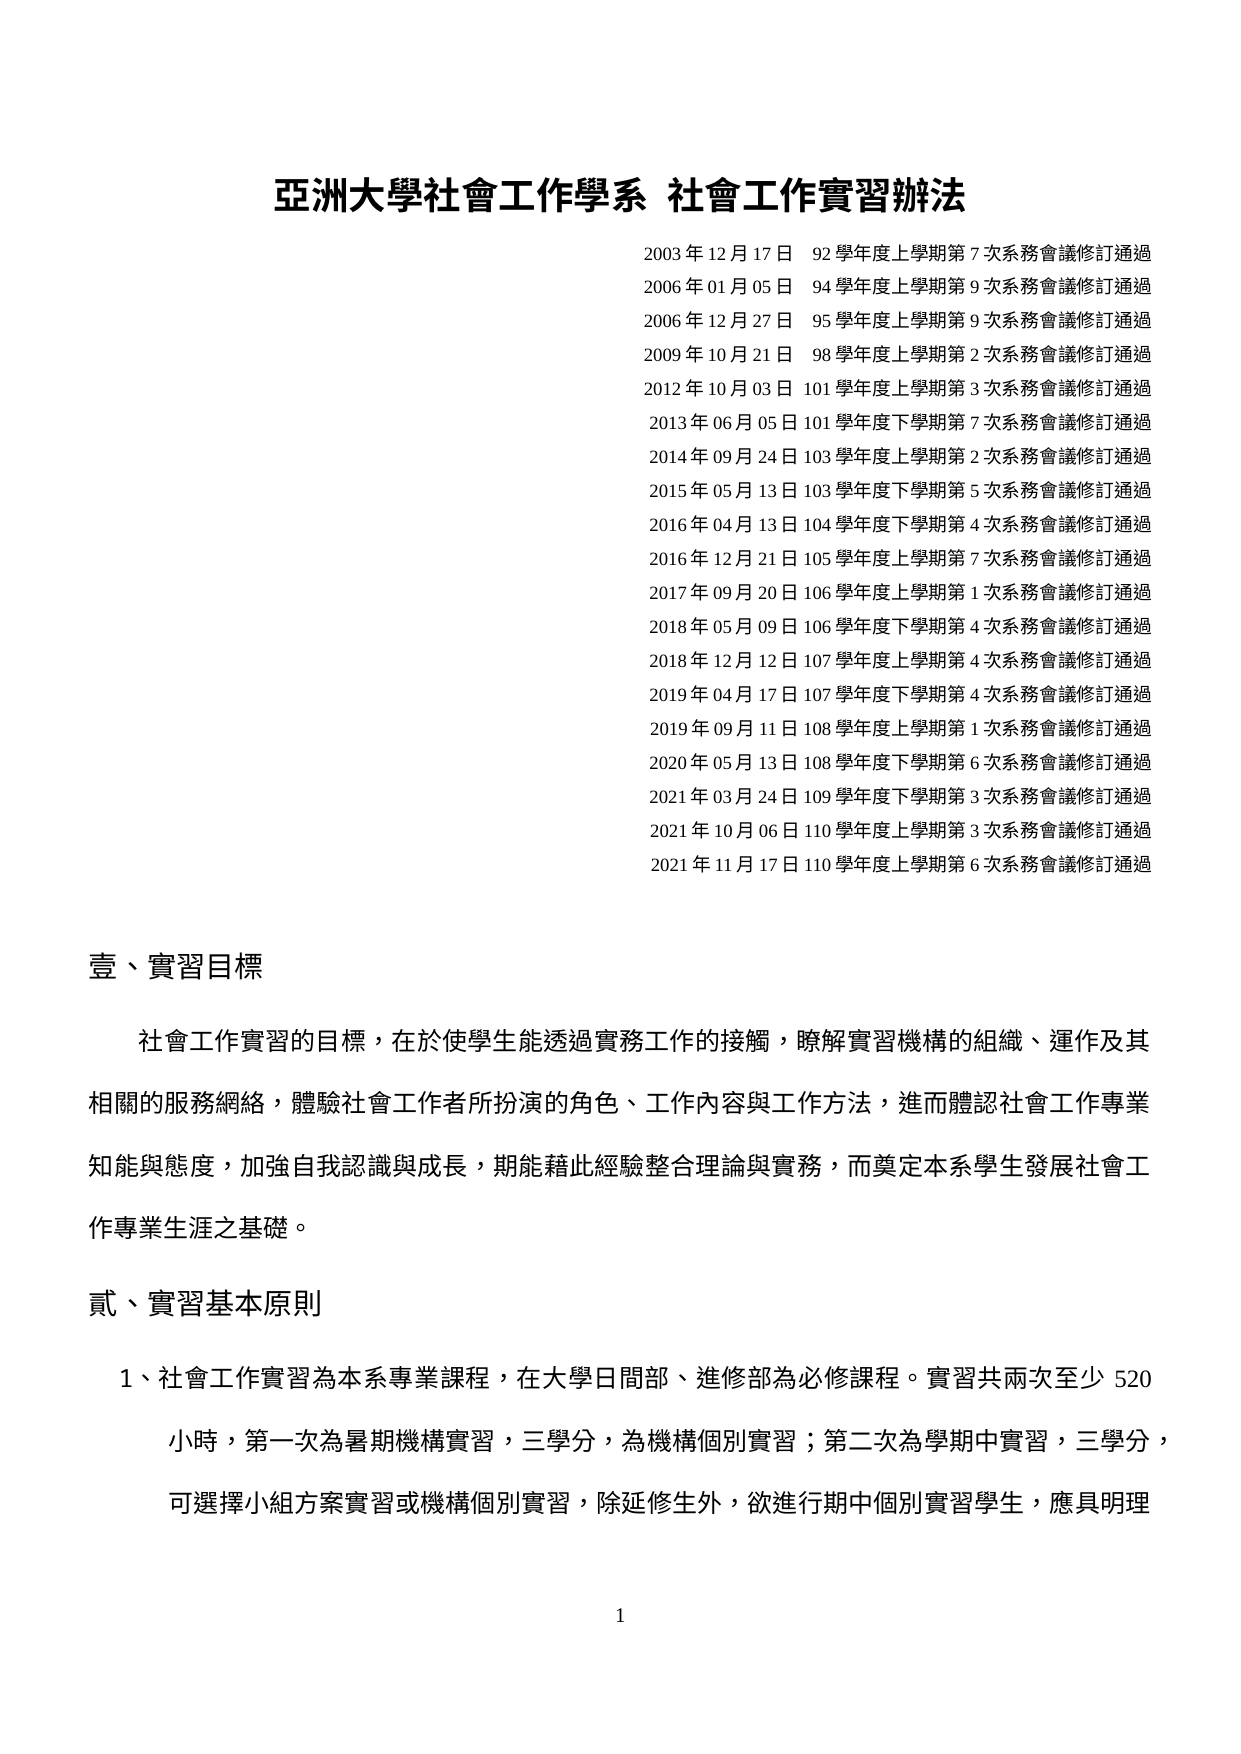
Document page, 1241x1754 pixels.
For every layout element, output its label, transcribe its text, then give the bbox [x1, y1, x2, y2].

text 2006年12月27日 95學年度上學期第9次系務會議修訂通過 [89, 306, 1152, 333]
text 2012年10月03日 101學年度上學期第3次系務會議修訂通過 [89, 374, 1152, 401]
text 2013年06月05日101學年度下學期第7次系務會議修訂通過 [89, 408, 1152, 435]
text 壹、實習目標 [89, 923, 1152, 985]
text 2003年12月17日 92學年度上學期第7次系務會議修訂通過 [89, 238, 1152, 265]
text 2019年09月11日108學年度上學期第1次系務會議修訂通過 [89, 713, 1152, 741]
text 2021年03月24日109學年度下學期第3次系務會議修訂通過 [89, 781, 1152, 809]
text 2019年04月17日107學年度下學期第4次系務會議修訂通過 [89, 679, 1152, 707]
text 2009年10月21日 98學年度上學期第2次系務會議修訂通過 [89, 340, 1152, 367]
text 2006年01月05日 94學年度上學期第9次系務會議修訂通過 [89, 272, 1152, 299]
list 社會工作實習為本系專業課程，在大學日間部、進修部為必修課程。實習共兩次至少520小時，第一次為暑期機構實習，三學分，為機構個別實習；第二次為學期中實習，三學分，可選擇小組方案實習或機構個別實習，除延修生外，欲進行期中個別實習學生，應具明理由向實習作業室提出申請，並經實習委員會審查通過，方得辦理。 [118, 1335, 1152, 1523]
text 社會工作實習的目標，在於使學生能透過實務工作的接觸，瞭解實習機構的組織、運作及其相關的服務網絡，體驗社會工作者所扮演的角色、工作內容與工作方法，進而體認社會工作專業知能與態度，加強自我認識與成長，期能藉此經驗整合理論與實務，而奠定本系學生發展社會工作專業生涯之基礎。 [89, 998, 1152, 1248]
text 2021年11月17日110學年度上學期第6次系務會議修訂通過 [89, 849, 1152, 877]
text 2017年09月20日106學年度上學期第1次系務會議修訂通過 [89, 578, 1152, 605]
text 2020年05月13日108學年度下學期第6次系務會議修訂通過 [89, 747, 1152, 775]
text 貳、實習基本原則 [89, 1260, 1152, 1323]
text 2015年05月13日103學年度下學期第5次系務會議修訂通過 [89, 476, 1152, 503]
text 2016年04月13日104學年度下學期第4次系務會議修訂通過 [89, 510, 1152, 537]
text 2018年05月09日106學年度下學期第4次系務會議修訂通過 [89, 612, 1152, 639]
text 2014年09月24日103學年度上學期第2次系務會議修訂通過 [89, 442, 1152, 469]
text 2018年12月12日107學年度上學期第4次系務會議修訂通過 [89, 646, 1152, 673]
text 亞洲大學社會工作學系 社會工作實習辦法 [89, 151, 1152, 214]
text 2016年12月21日105學年度上學期第7次系務會議修訂通過 [89, 544, 1152, 571]
text 2021年10月06日110學年度上學期第3次系務會議修訂通過 [89, 815, 1152, 843]
